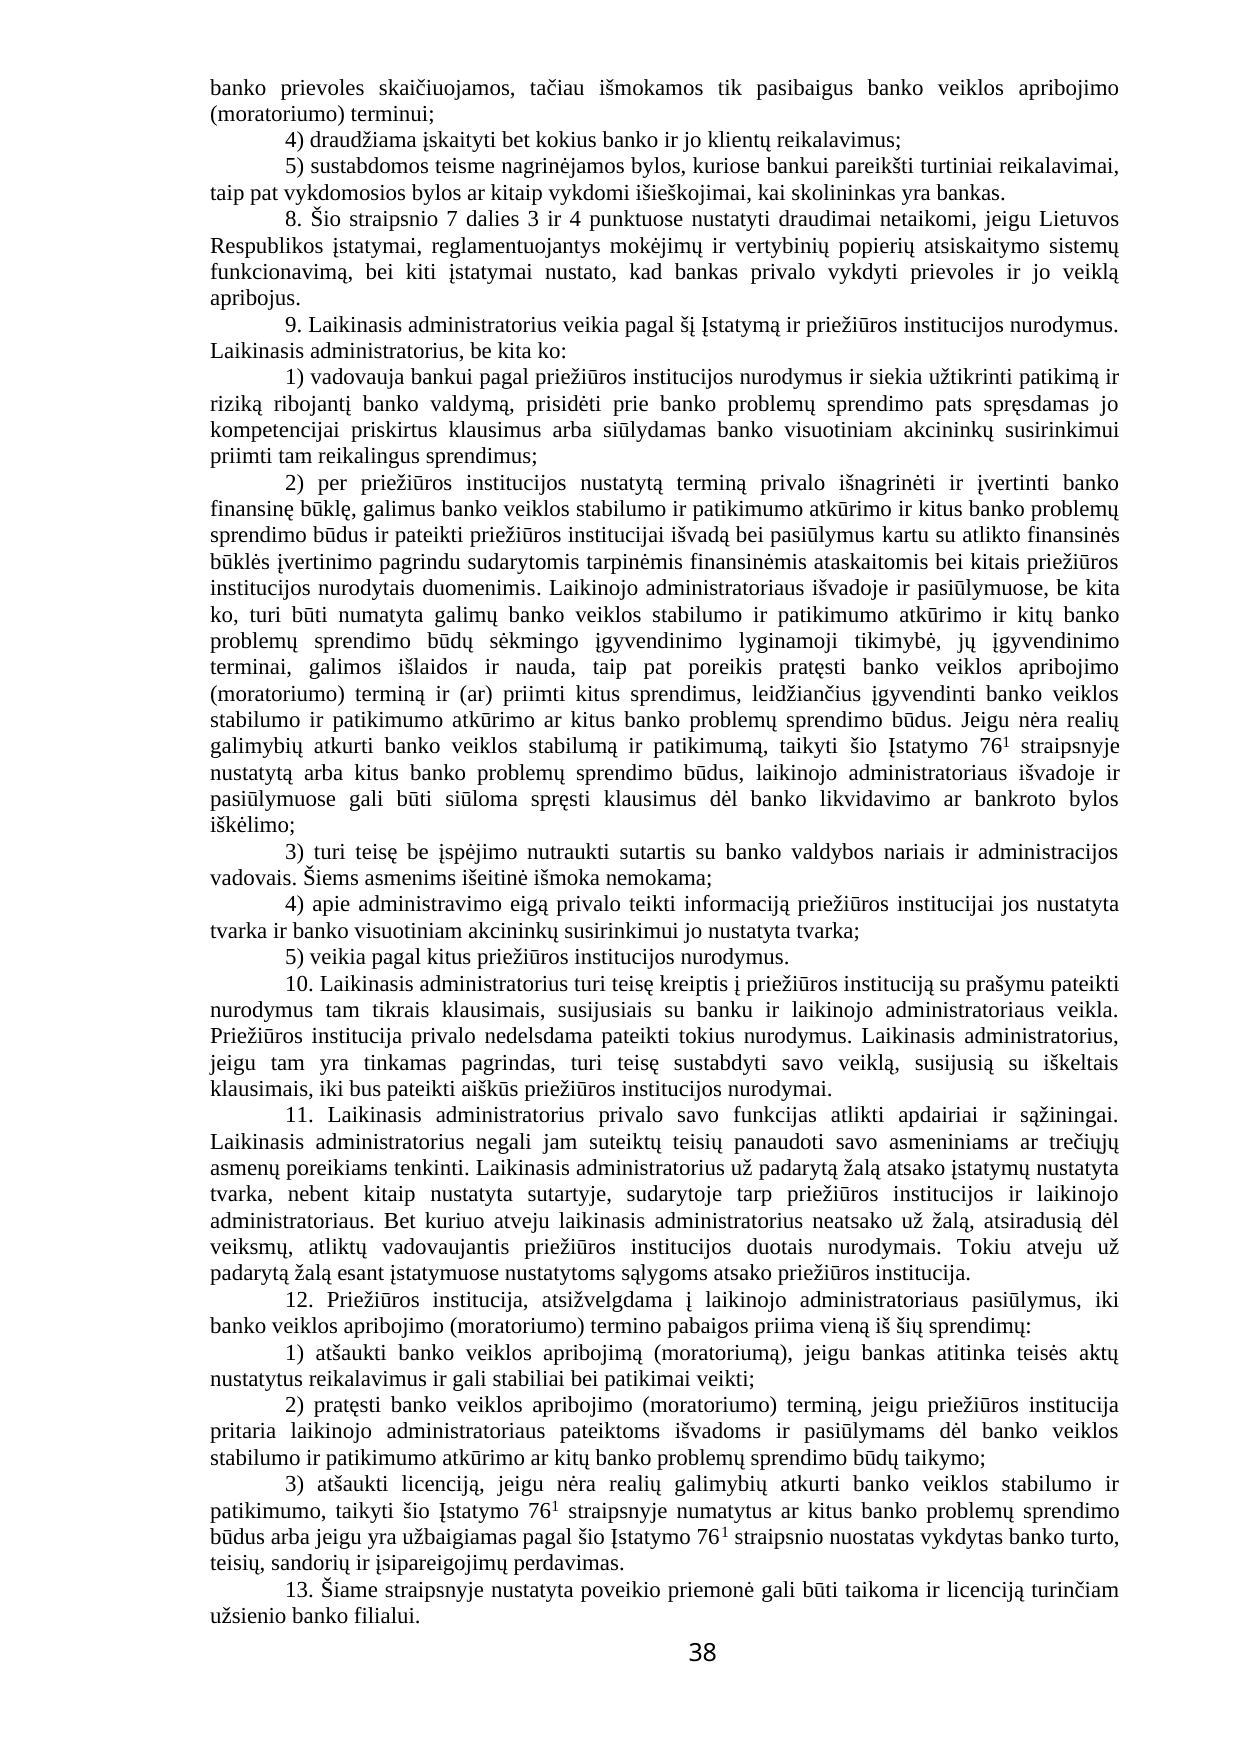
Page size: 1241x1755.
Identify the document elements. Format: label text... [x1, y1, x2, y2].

text 8. Šio straipsnio 7 dalies 3 ir 4 punktuose nustatyti draudimai netaikomi, jeigu Lietuvos Respublikos įstatymai, reglamentuojantys mokėjimų ir vertybinių popierių atsiskaitymo sistemų funkcionavimą, bei kiti įstatymai nustato, kad bankas privalo vykdyti prievoles ir jo veiklą apribojus. [210, 205, 1120, 311]
text 12. Priežiūros institucija, atsižvelgdama į laikinojo administratoriaus pasiūlymus, iki banko veiklos apribojimo (moratoriumo) termino pabaigos priima vieną iš šių sprendimų: [210, 1286, 1120, 1338]
text 13. Šiame straipsnyje nustatyta poveikio priemonė gali būti taikoma ir licenciją turinčiam užsienio banko filialui. [210, 1576, 1120, 1628]
text 2) pratęsti banko veiklos apribojimo (moratoriumo) terminą, jeigu priežiūros institucija pritaria laikinojo administratoriaus pateiktoms išvadoms ir pasiūlymams dėl banko veiklos stabilumo ir patikimumo atkūrimo ar kitų banko problemų sprendimo būdų taikymo; [210, 1391, 1120, 1470]
text 5) veikia pagal kitus priežiūros institucijos nurodymus. [210, 943, 1120, 969]
text 3) atšaukti licenciją, jeigu nėra realių galimybių atkurti banko veiklos stabilumo ir patikimumo, taikyti šio Įstatymo 761 straipsnyje numatytus ar kitus banko problemų sprendimo būdus arba jeigu yra užbaigiamas pagal šio Įstatymo 761 straipsnio nuostatas vykdytas banko turto, teisių, sandorių ir įsipareigojimų perdavimas. [210, 1470, 1120, 1576]
text 4) apie administravimo eigą privalo teikti informaciją priežiūros institucijai jos nustatyta tvarka ir banko visuotiniam akcininkų susirinkimui jo nustatyta tvarka; [210, 891, 1120, 943]
text 1) atšaukti banko veiklos apribojimą (moratoriumą), jeigu bankas atitinka teisės aktų nustatytus reikalavimus ir gali stabiliai bei patikimai veikti; [210, 1338, 1120, 1391]
text 1) vadovauja bankui pagal priežiūros institucijos nurodymus ir siekia užtikrinti patikimą ir riziką ribojantį banko valdymą, prisidėti prie banko problemų sprendimo pats spręsdamas jo kompetencijai priskirtus klausimus arba siūlydamas banko visuotiniam akcininkų susirinkimui priimti tam reikalingus sprendimus; [210, 363, 1120, 469]
text 2) per priežiūros institucijos nustatytą terminą privalo išnagrinėti ir įvertinti banko finansinę būklę, galimus banko veiklos stabilumo ir patikimumo atkūrimo ir kitus banko problemų sprendimo būdus ir pateikti priežiūros institucijai išvadą bei pasiūlymus kartu su atlikto finansinės būklės įvertinimo pagrindu sudarytomis tarpinėmis finansinėmis ataskaitomis bei kitais priežiūros institucijos nurodytais duomenimis. Laikinojo administratoriaus išvadoje ir pasiūlymuose, be kita ko, turi būti numatyta galimų banko veiklos stabilumo ir patikimumo atkūrimo ir kitų banko problemų sprendimo būdų sėkmingo įgyvendinimo lyginamoji tikimybė, jų įgyvendinimo terminai, galimos išlaidos ir nauda, taip pat poreikis pratęsti banko veiklos apribojimo (moratoriumo) terminą ir (ar) priimti kitus sprendimus, leidžiančius įgyvendinti banko veiklos stabilumo ir patikimumo atkūrimo ar kitus banko problemų sprendimo būdus. Jeigu nėra realių galimybių atkurti banko veiklos stabilumą ir patikimumą, taikyti šio Įstatymo 761 straipsnyje nustatytą arba kitus banko problemų sprendimo būdus, laikinojo administratoriaus išvadoje ir pasiūlymuose gali būti siūloma spręsti klausimus dėl banko likvidavimo ar bankroto bylos iškėlimo; [210, 469, 1120, 838]
text 9. Laikinasis administratorius veikia pagal šį Įstatymą ir priežiūros institucijos nurodymus. Laikinasis administratorius, be kita ko: [210, 311, 1120, 363]
text 5) sustabdomos teisme nagrinėjamos bylos, kuriose bankui pareikšti turtiniai reikalavimai, taip pat vykdomosios bylos ar kitaip vykdomi išieškojimai, kai skolininkas yra bankas. [210, 153, 1120, 205]
text 4) draudžiama įskaityti bet kokius banko ir jo klientų reikalavimus; [210, 126, 1120, 153]
text 11. Laikinasis administratorius privalo savo funkcijas atlikti apdairiai ir sąžiningai. Laikinasis administratorius negali jam suteiktų teisių panaudoti savo asmeniniams ar trečiųjų asmenų poreikiams tenkinti. Laikinasis administratorius už padarytą žalą atsako įstatymų nustatyta tvarka, nebent kitaip nustatyta sutartyje, sudarytoje tarp priežiūros institucijos ir laikinojo administratoriaus. Bet kuriuo atveju laikinasis administratorius neatsako už žalą, atsiradusią dėl veiksmų, atliktų vadovaujantis priežiūros institucijos duotais nurodymais. Tokiu atveju už padarytą žalą esant įstatymuose nustatytoms sąlygoms atsako priežiūros institucija. [210, 1101, 1120, 1286]
text 10. Laikinasis administratorius turi teisę kreiptis į priežiūros instituciją su prašymu pateikti nurodymus tam tikrais klausimais, susijusiais su banku ir laikinojo administratoriaus veikla. Priežiūros institucija privalo nedelsdama pateikti tokius nurodymus. Laikinasis administratorius, jeigu tam yra tinkamas pagrindas, turi teisę sustabdyti savo veiklą, susijusią su iškeltais klausimais, iki bus pateikti aiškūs priežiūros institucijos nurodymai. [210, 969, 1120, 1101]
text 3) turi teisę be įspėjimo nutraukti sutartis su banko valdybos nariais ir administracijos vadovais. Šiems asmenims išeitinė išmoka nemokama; [210, 838, 1120, 891]
text banko prievoles skaičiuojamos, tačiau išmokamos tik pasibaigus banko veiklos apribojimo (moratoriumo) terminui; [210, 73, 1120, 126]
